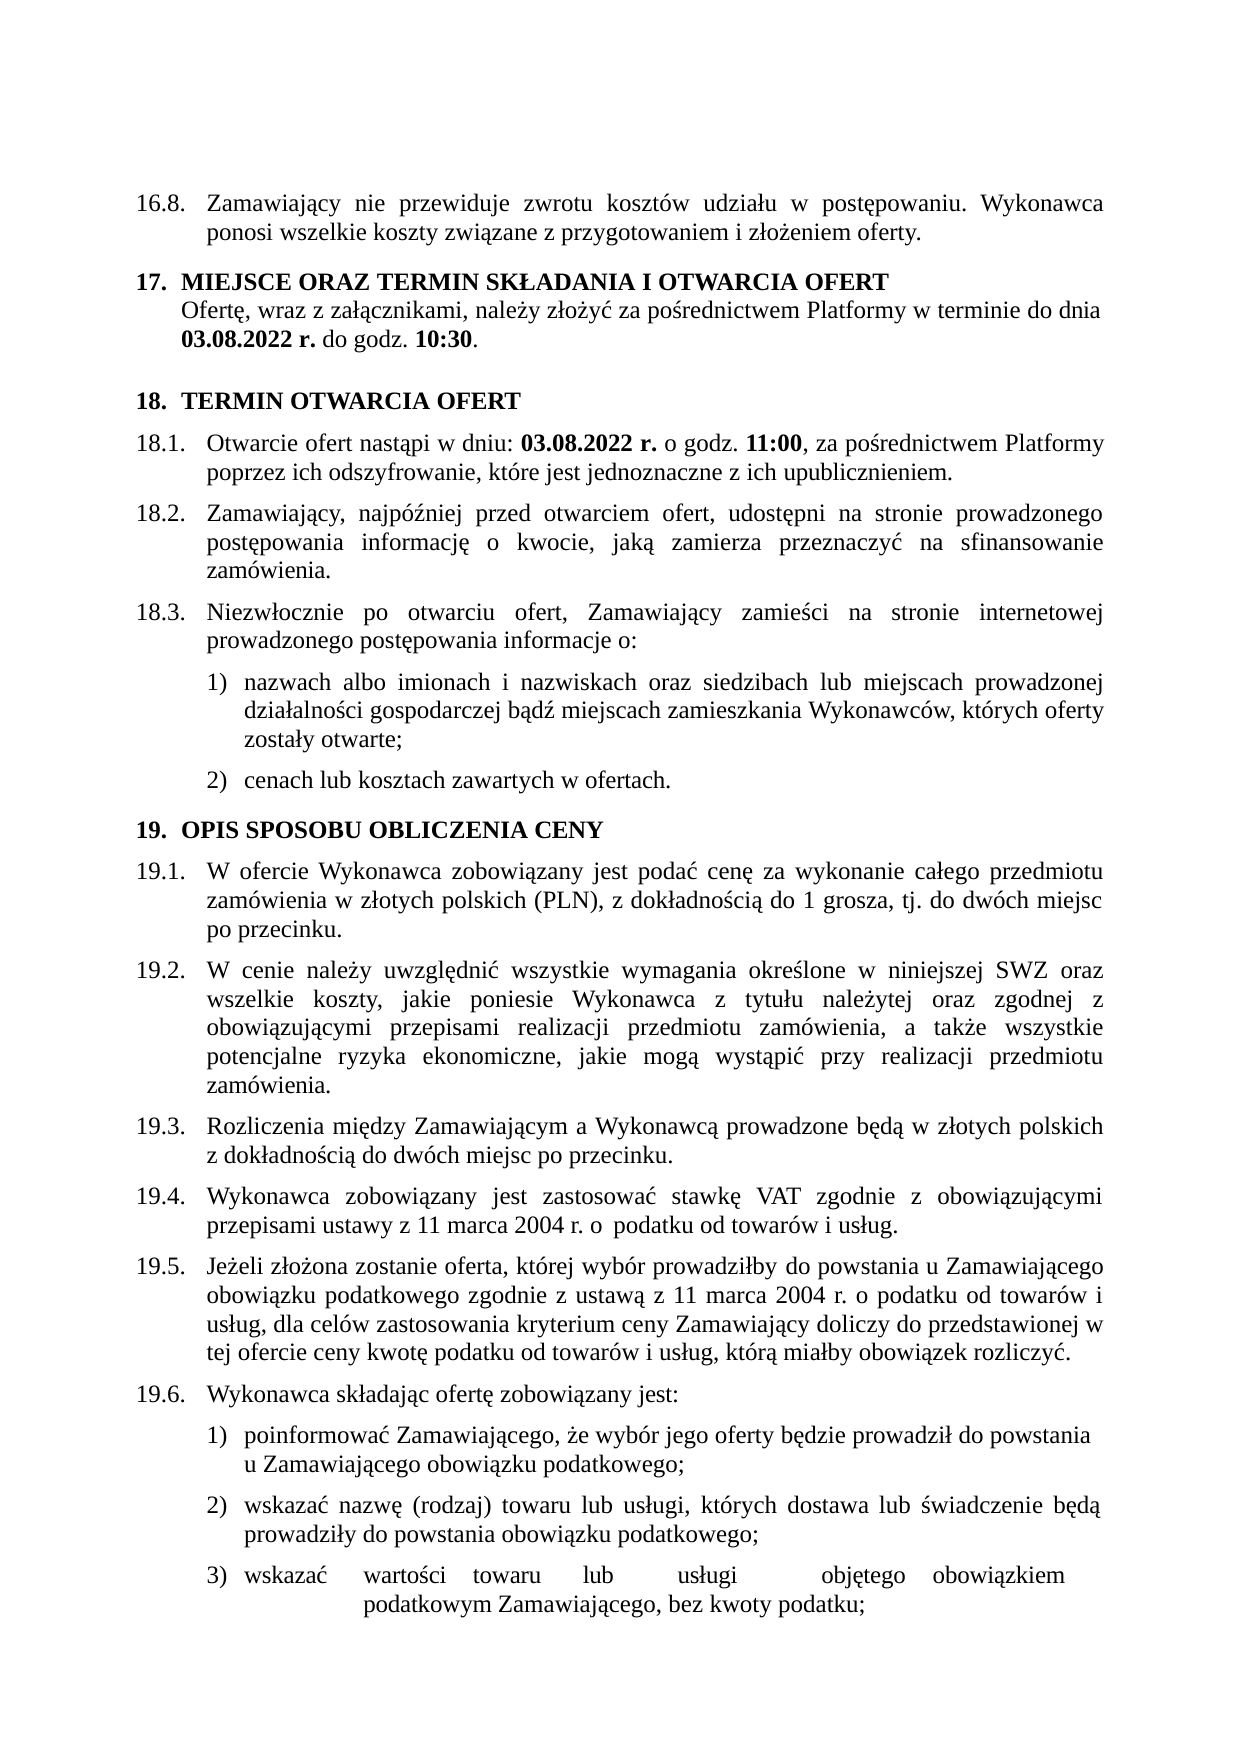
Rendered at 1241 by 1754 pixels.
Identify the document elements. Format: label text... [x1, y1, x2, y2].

list W ofercie Wykonawca zobowiązany jest podać cenę za wykonanie całego przedmiotu zamówienia w złotych polskich (PLN), z dokładnością do 1 grosza, tj. do dwóch miejsc po przecinku. [136, 856, 1104, 942]
list poinformować Zamawiającego, że wybór jego oferty będzie prowadził do powstania u Zamawiającego obowiązku podatkowego; [206, 1420, 1104, 1477]
text Ofertę, wraz z załącznikami, należy złożyć za pośrednictwem Platformy w terminie do dnia 03.08.2022 r. do godz. 10:30. [181, 296, 1134, 353]
subtitle TERMIN OTWARCIA OFERT [136, 386, 1134, 415]
list Wykonawca zobowiązany jest zastosować stawkę VAT zgodnie z obowiązującymi przepisami ustawy z 11 marca 2004 r. o podatku od towarów i usług. [136, 1181, 1103, 1239]
list Jeżeli złożona zostanie oferta, której wybór prowadziłby do powstania u Zamawiającego obowiązku podatkowego zgodnie z ustawą z 11 marca 2004 r. o podatku od towarów i usług, dla celów zastosowania kryterium ceny Zamawiający doliczy do przedstawionej w tej ofercie ceny kwotę podatku od towarów i usług, którą miałby obowiązek rozliczyć. [136, 1251, 1104, 1366]
list Rozliczenia między Zamawiającym a Wykonawcą prowadzone będą w złotych polskich z dokładnością do dwóch miejsc po przecinku. [136, 1111, 1104, 1169]
list W cenie należy uwzględnić wszystkie wymagania określone w niniejszej SWZ oraz wszelkie koszty, jakie poniesie Wykonawca z tytułu należytej oraz zgodnej z obowiązującymi przepisami realizacji przedmiotu zamówienia, a także wszystkie potencjalne ryzyka ekonomiczne, jakie mogą wystąpić przy realizacji przedmiotu zamówienia. [136, 955, 1104, 1099]
list Zamawiający nie przewiduje zwrotu kosztów udziału w postępowaniu. Wykonawca ponosi wszelkie koszty związane z przygotowaniem i złożeniem oferty. [136, 188, 1104, 246]
list Niezwłocznie po otwarciu ofert, Zamawiający zamieści na stronie internetowej prowadzonego postępowania informacje o: [136, 597, 1104, 654]
subtitle MIEJSCE ORAZ TERMIN SKŁADANIA I OTWARCIA OFERT [136, 267, 1134, 296]
list wskazać nazwę (rodzaj) towaru lub usługi, których dostawa lub świadczenie będą prowadziły do powstania obowiązku podatkowego; [206, 1490, 1104, 1547]
list Wykonawca składając ofertę zobowiązany jest: [136, 1379, 1134, 1407]
list Otwarcie ofert nastąpi w dniu: 03.08.2022 r. o godz. 11:00, za pośrednictwem Platformy poprzez ich odszyfrowanie, które jest jednoznaczne z ich upublicznieniem. [136, 428, 1105, 485]
list Zamawiający, najpóźniej przed otwarciem ofert, udostępni na stronie prowadzonego postępowania informację o kwocie, jaką zamierza przeznaczyć na sfinansowanie zamówienia. [136, 498, 1104, 584]
list wskazać wartości towaru lub usługi objętego obowiązkiem podatkowym Zamawiającego, bez kwoty podatku; [206, 1560, 1104, 1617]
list cenach lub kosztach zawartych w ofertach. [206, 765, 1134, 794]
subtitle OPIS SPOSOBU OBLICZENIA CENY [136, 815, 1134, 843]
list nazwach albo imionach i nazwiskach oraz siedzibach lub miejscach prowadzonej działalności gospodarczej bądź miejscach zamieszkania Wykonawców, których oferty zostały otwarte; [206, 667, 1104, 753]
